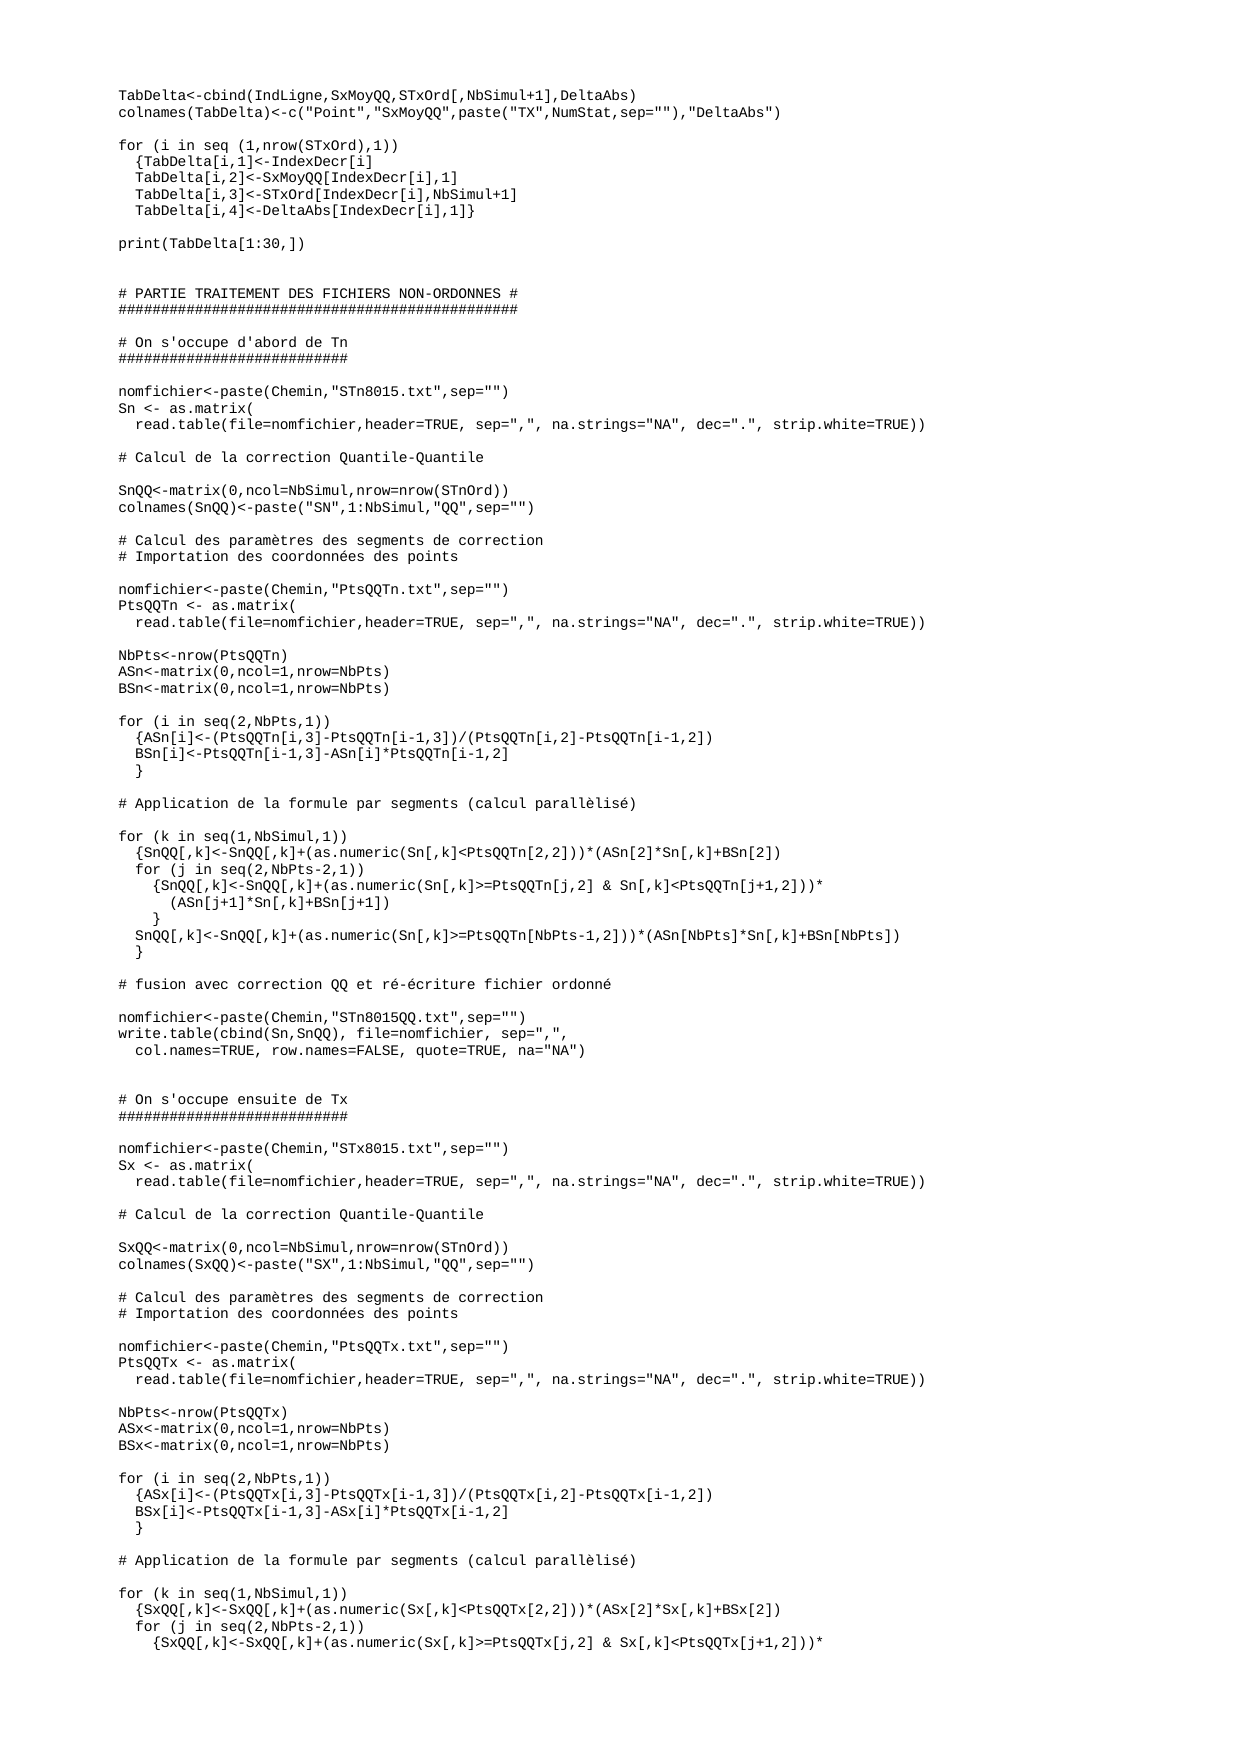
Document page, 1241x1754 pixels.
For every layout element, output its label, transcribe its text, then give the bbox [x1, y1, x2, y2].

text # Calcul des paramètres des segments de correction [118, 533, 1122, 549]
text for (i in seq(2,NbPts,1)) [118, 1471, 1122, 1487]
text # Importation des coordonnées des points [118, 1306, 1122, 1323]
text for (k in seq(1,NbSimul,1)) [118, 829, 1122, 846]
text TabDelta[i,2]<-SxMoyQQ[IndexDecr[i],1] [118, 171, 1122, 187]
text ########################### [118, 352, 1122, 368]
text # On s'occupe ensuite de Tx [118, 1092, 1122, 1109]
text {SxQQ[,k]<-SxQQ[,k]+(as.numeric(Sx[,k]>=PtsQQTx[j,2] & Sx[,k]<PtsQQTx[j+1,2]))* [118, 1636, 1122, 1652]
text BSn<-matrix(0,ncol=1,nrow=NbPts) [118, 681, 1122, 697]
text Sn <- as.matrix( [118, 401, 1122, 418]
text read.table(file=nomfichier,header=TRUE, sep=",", na.strings="NA", dec=".", strip.white=TRUE)) [118, 1175, 1122, 1191]
text colnames(TabDelta)<-c("Point","SxMoyQQ",paste("TX",NumStat,sep=""),"DeltaAbs") [118, 105, 1122, 121]
text PtsQQTn <- as.matrix( [118, 599, 1122, 615]
text # Calcul de la correction Quantile-Quantile [118, 1208, 1122, 1224]
text nomfichier<-paste(Chemin,"PtsQQTx.txt",sep="") [118, 1339, 1122, 1356]
text Sx <- as.matrix( [118, 1158, 1122, 1175]
text BSn[i]<-PtsQQTn[i-1,3]-ASn[i]*PtsQQTn[i-1,2] [118, 747, 1122, 763]
text TabDelta[i,4]<-DeltaAbs[IndexDecr[i],1]} [118, 204, 1122, 220]
text BSx[i]<-PtsQQTx[i-1,3]-ASx[i]*PtsQQTx[i-1,2] [118, 1504, 1122, 1520]
text colnames(SnQQ)<-paste("SN",1:NbSimul,"QQ",sep="") [118, 500, 1122, 516]
text # fusion avec correction QQ et ré-écriture fichier ordonné [118, 977, 1122, 994]
text read.table(file=nomfichier,header=TRUE, sep=",", na.strings="NA", dec=".", strip.white=TRUE)) [118, 1372, 1122, 1389]
text TabDelta<-cbind(IndLigne,SxMoyQQ,STxOrd[,NbSimul+1],DeltaAbs) [118, 88, 1122, 105]
text SxQQ<-matrix(0,ncol=NbSimul,nrow=nrow(STnOrd)) [118, 1241, 1122, 1257]
text write.table(cbind(Sn,SnQQ), file=nomfichier, sep=",", [118, 1027, 1122, 1043]
text NbPts<-nrow(PtsQQTn) [118, 648, 1122, 664]
text print(TabDelta[1:30,]) [118, 237, 1122, 253]
text # PARTIE TRAITEMENT DES FICHIERS NON-ORDONNES # [118, 286, 1122, 302]
text ASn<-matrix(0,ncol=1,nrow=NbPts) [118, 664, 1122, 681]
text colnames(SxQQ)<-paste("SX",1:NbSimul,"QQ",sep="") [118, 1257, 1122, 1273]
text for (k in seq(1,NbSimul,1)) [118, 1586, 1122, 1603]
text col.names=TRUE, row.names=FALSE, quote=TRUE, na="NA") [118, 1043, 1122, 1059]
text for (i in seq (1,nrow(STxOrd),1)) [118, 138, 1122, 154]
text PtsQQTx <- as.matrix( [118, 1356, 1122, 1372]
text nomfichier<-paste(Chemin,"STn8015QQ.txt",sep="") [118, 1010, 1122, 1027]
text {SxQQ[,k]<-SxQQ[,k]+(as.numeric(Sx[,k]<PtsQQTx[2,2]))*(ASx[2]*Sx[,k]+BSx[2]) [118, 1603, 1122, 1619]
text # Calcul des paramètres des segments de correction [118, 1290, 1122, 1306]
text } [118, 1520, 1122, 1537]
text nomfichier<-paste(Chemin,"STn8015.txt",sep="") [118, 385, 1122, 401]
text } [118, 944, 1122, 961]
text {SnQQ[,k]<-SnQQ[,k]+(as.numeric(Sn[,k]>=PtsQQTn[j,2] & Sn[,k]<PtsQQTn[j+1,2]))* [118, 878, 1122, 895]
text nomfichier<-paste(Chemin,"PtsQQTn.txt",sep="") [118, 582, 1122, 599]
text {ASn[i]<-(PtsQQTn[i,3]-PtsQQTn[i-1,3])/(PtsQQTn[i,2]-PtsQQTn[i-1,2]) [118, 730, 1122, 747]
text TabDelta[i,3]<-STxOrd[IndexDecr[i],NbSimul+1] [118, 187, 1122, 204]
text # On s'occupe d'abord de Tn [118, 335, 1122, 352]
text for (j in seq(2,NbPts-2,1)) [118, 862, 1122, 878]
text # Application de la formule par segments (calcul parallèlisé) [118, 1553, 1122, 1570]
text for (i in seq(2,NbPts,1)) [118, 714, 1122, 730]
text ########################### [118, 1109, 1122, 1125]
text {TabDelta[i,1]<-IndexDecr[i] [118, 154, 1122, 171]
text for (j in seq(2,NbPts-2,1)) [118, 1619, 1122, 1636]
text {ASx[i]<-(PtsQQTx[i,3]-PtsQQTx[i-1,3])/(PtsQQTx[i,2]-PtsQQTx[i-1,2]) [118, 1487, 1122, 1504]
text nomfichier<-paste(Chemin,"STx8015.txt",sep="") [118, 1142, 1122, 1158]
text ############################################### [118, 302, 1122, 319]
text } [118, 763, 1122, 780]
text read.table(file=nomfichier,header=TRUE, sep=",", na.strings="NA", dec=".", strip.white=TRUE)) [118, 615, 1122, 632]
text SnQQ<-matrix(0,ncol=NbSimul,nrow=nrow(STnOrd)) [118, 483, 1122, 500]
text (ASn[j+1]*Sn[,k]+BSn[j+1]) [118, 895, 1122, 911]
text SnQQ[,k]<-SnQQ[,k]+(as.numeric(Sn[,k]>=PtsQQTn[NbPts-1,2]))*(ASn[NbPts]*Sn[,k]+BSn[NbPts]) [118, 928, 1122, 944]
text ASx<-matrix(0,ncol=1,nrow=NbPts) [118, 1422, 1122, 1438]
text # Application de la formule par segments (calcul parallèlisé) [118, 796, 1122, 813]
text # Importation des coordonnées des points [118, 549, 1122, 566]
text NbPts<-nrow(PtsQQTx) [118, 1405, 1122, 1422]
text read.table(file=nomfichier,header=TRUE, sep=",", na.strings="NA", dec=".", strip.white=TRUE)) [118, 418, 1122, 434]
text BSx<-matrix(0,ncol=1,nrow=NbPts) [118, 1438, 1122, 1454]
text # Calcul de la correction Quantile-Quantile [118, 451, 1122, 467]
text {SnQQ[,k]<-SnQQ[,k]+(as.numeric(Sn[,k]<PtsQQTn[2,2]))*(ASn[2]*Sn[,k]+BSn[2]) [118, 846, 1122, 862]
text } [118, 911, 1122, 928]
